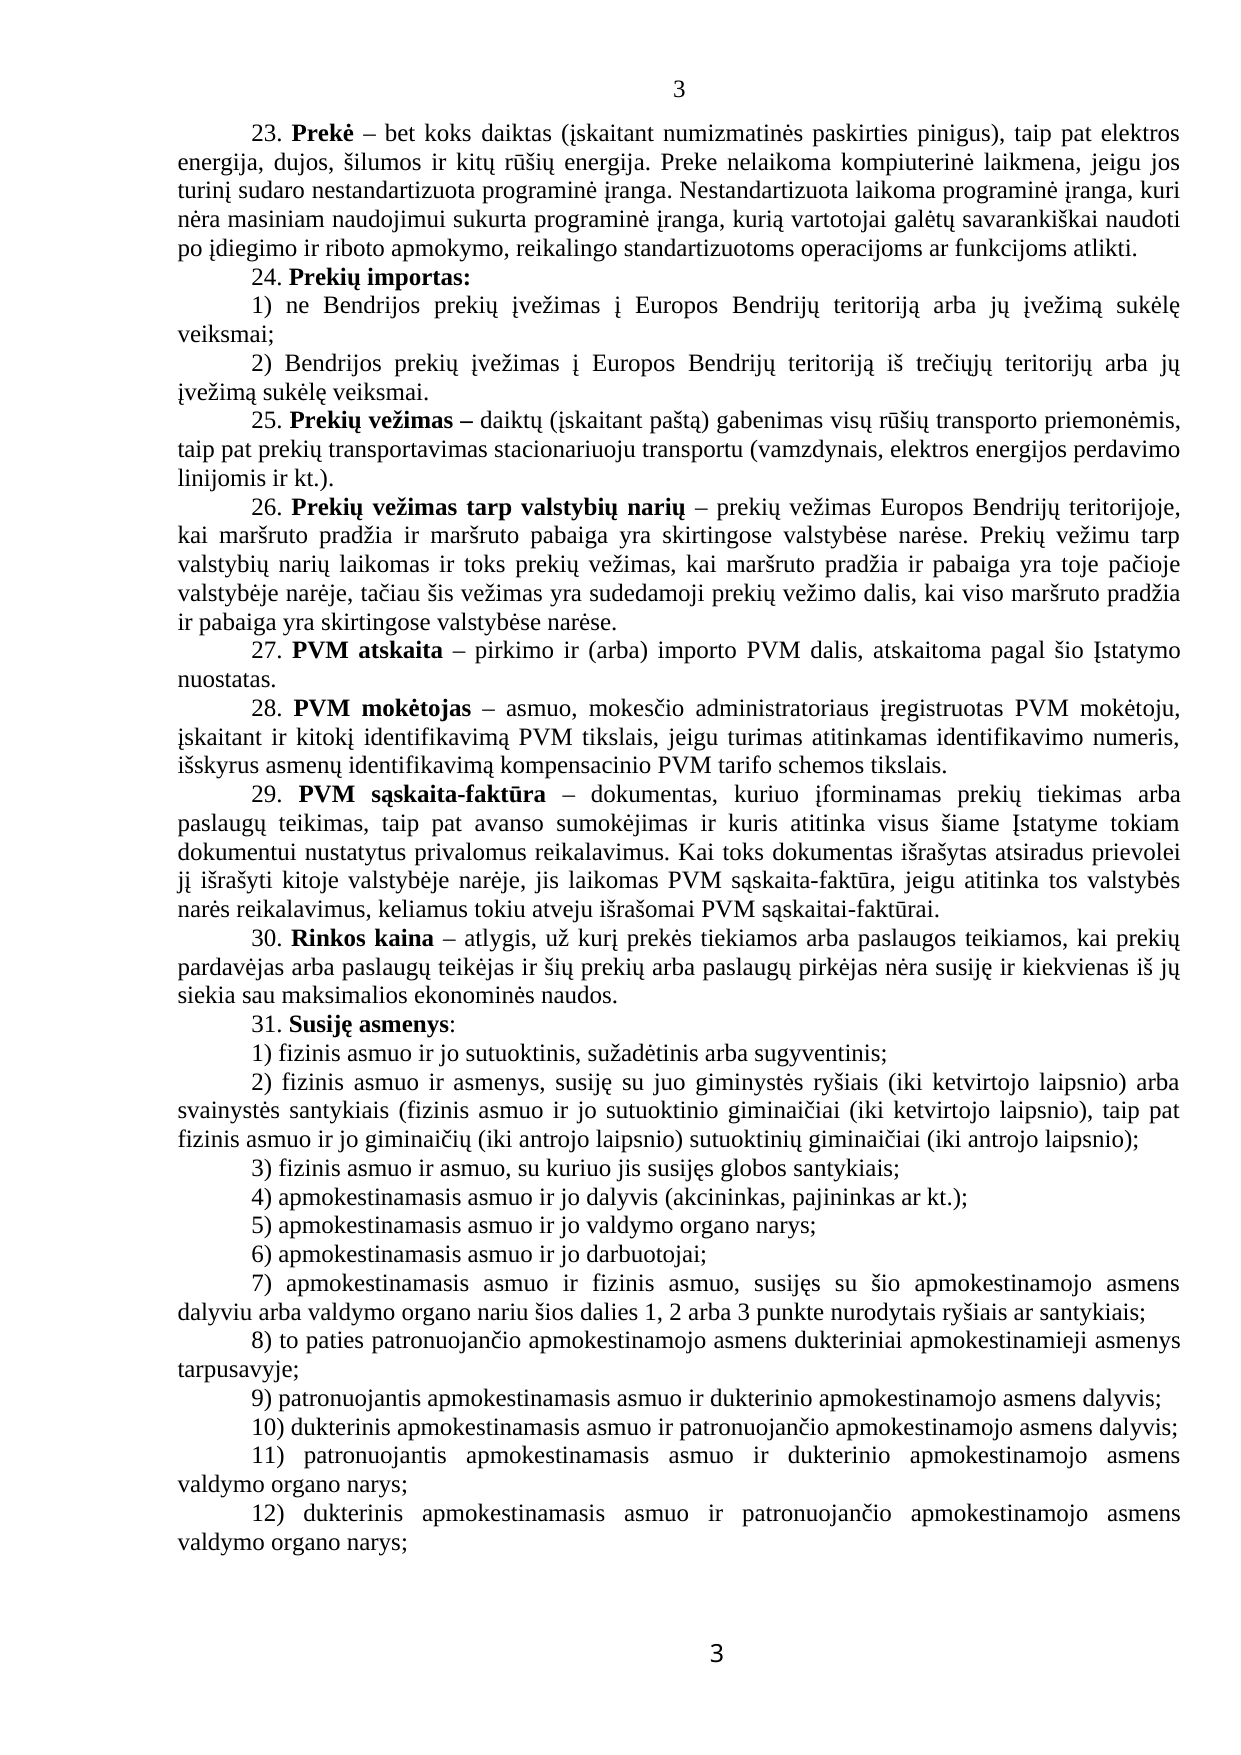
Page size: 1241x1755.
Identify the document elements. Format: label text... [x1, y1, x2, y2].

text 7) apmokestinamasis asmuo ir fizinis asmuo, susijęs su šio apmokestinamojo asmens dalyviu arba valdymo organo nariu šios dalies 1, 2 arba 3 punkte nurodytais ryšiais ar santykiais; [177, 1268, 1181, 1326]
text 2) fizinis asmuo ir asmenys, susiję su juo giminystės ryšiais (iki ketvirtojo laipsnio) arba svainystės santykiais (fizinis asmuo ir jo sutuoktinio giminaičiai (iki ketvirtojo laipsnio), taip pat fizinis asmuo ir jo giminaičių (iki antrojo laipsnio) sutuoktinių giminaičiai (iki antrojo laipsnio); [177, 1067, 1181, 1153]
text 24. Prekių importas: [177, 262, 1181, 291]
text 6) apmokestinamasis asmuo ir jo darbuotojai; [177, 1239, 1181, 1268]
text 4) apmokestinamasis asmuo ir jo dalyvis (akcininkas, pajininkas ar kt.); [177, 1182, 1181, 1211]
text 3) fizinis asmuo ir asmuo, su kuriuo jis susijęs globos santykiais; [177, 1153, 1181, 1182]
text 2) Bendrijos prekių įvežimas į Europos Bendrijų teritoriją iš trečiųjų teritorijų arba jų įvežimą sukėlę veiksmai. [177, 348, 1181, 406]
text 26. Prekių vežimas tarp valstybių narių – prekių vežimas Europos Bendrijų teritorijoje, kai maršruto pradžia ir maršruto pabaiga yra skirtingose valstybėse narėse. Prekių vežimu tarp valstybių narių laikomas ir toks prekių vežimas, kai maršruto pradžia ir pabaiga yra toje pačioje valstybėje narėje, tačiau šis vežimas yra sudedamoji prekių vežimo dalis, kai viso maršruto pradžia ir pabaiga yra skirtingose valstybėse narėse. [177, 492, 1181, 636]
text 10) dukterinis apmokestinamasis asmuo ir patronuojančio apmokestinamojo asmens dalyvis; [177, 1412, 1181, 1441]
text 31. Susiję asmenys: [177, 1009, 1181, 1038]
text 11) patronuojantis apmokestinamasis asmuo ir dukterinio apmokestinamojo asmens valdymo organo narys; [177, 1441, 1181, 1498]
text 30. Rinkos kaina – atlygis, už kurį prekės tiekiamos arba paslaugos teikiamos, kai prekių pardavėjas arba paslaugų teikėjas ir šių prekių arba paslaugų pirkėjas nėra susiję ir kiekvienas iš jų siekia sau maksimalios ekonominės naudos. [177, 923, 1181, 1009]
text 1) ne Bendrijos prekių įvežimas į Europos Bendrijų teritoriją arba jų įvežimą sukėlę veiksmai; [177, 291, 1181, 348]
text 8) to paties patronuojančio apmokestinamojo asmens dukteriniai apmokestinamieji asmenys tarpusavyje; [177, 1326, 1181, 1383]
text 5) apmokestinamasis asmuo ir jo valdymo organo narys; [177, 1211, 1181, 1239]
text 1) fizinis asmuo ir jo sutuoktinis, sužadėtinis arba sugyventinis; [177, 1038, 1181, 1067]
text 9) patronuojantis apmokestinamasis asmuo ir dukterinio apmokestinamojo asmens dalyvis; [177, 1383, 1181, 1412]
text 28. PVM mokėtojas – asmuo, mokesčio administratoriaus įregistruotas PVM mokėtoju, įskaitant ir kitokį identifikavimą PVM tikslais, jeigu turimas atitinkamas identifikavimo numeris, išskyrus asmenų identifikavimą kompensacinio PVM tarifo schemos tikslais. [177, 693, 1181, 779]
text 25. Prekių vežimas – daiktų (įskaitant paštą) gabenimas visų rūšių transporto priemonėmis, taip pat prekių transportavimas stacionariuoju transportu (vamzdynais, elektros energijos perdavimo linijomis ir kt.). [177, 406, 1181, 492]
text 29. PVM sąskaita-faktūra – dokumentas, kuriuo įforminamas prekių tiekimas arba paslaugų teikimas, taip pat avanso sumokėjimas ir kuris atitinka visus šiame Įstatyme tokiam dokumentui nustatytus privalomus reikalavimus. Kai toks dokumentas išrašytas atsiradus prievolei jį išrašyti kitoje valstybėje narėje, jis laikomas PVM sąskaita-faktūra, jeigu atitinka tos valstybės narės reikalavimus, keliamus tokiu atveju išrašomai PVM sąskaitai-faktūrai. [177, 779, 1181, 923]
text 27. PVM atskaita – pirkimo ir (arba) importo PVM dalis, atskaitoma pagal šio Įstatymo nuostatas. [177, 636, 1181, 693]
text 23. Prekė – bet koks daiktas (įskaitant numizmatinės paskirties pinigus), taip pat elektros energija, dujos, šilumos ir kitų rūšių energija. Preke nelaikoma kompiuterinė laikmena, jeigu jos turinį sudaro nestandartizuota programinė įranga. Nestandartizuota laikoma programinė įranga, kuri nėra masiniam naudojimui sukurta programinė įranga, kurią vartotojai galėtų savarankiškai naudoti po įdiegimo ir riboto apmokymo, reikalingo standartizuotoms operacijoms ar funkcijoms atlikti. [177, 118, 1181, 262]
text 12) dukterinis apmokestinamasis asmuo ir patronuojančio apmokestinamojo asmens valdymo organo narys; [177, 1498, 1181, 1556]
